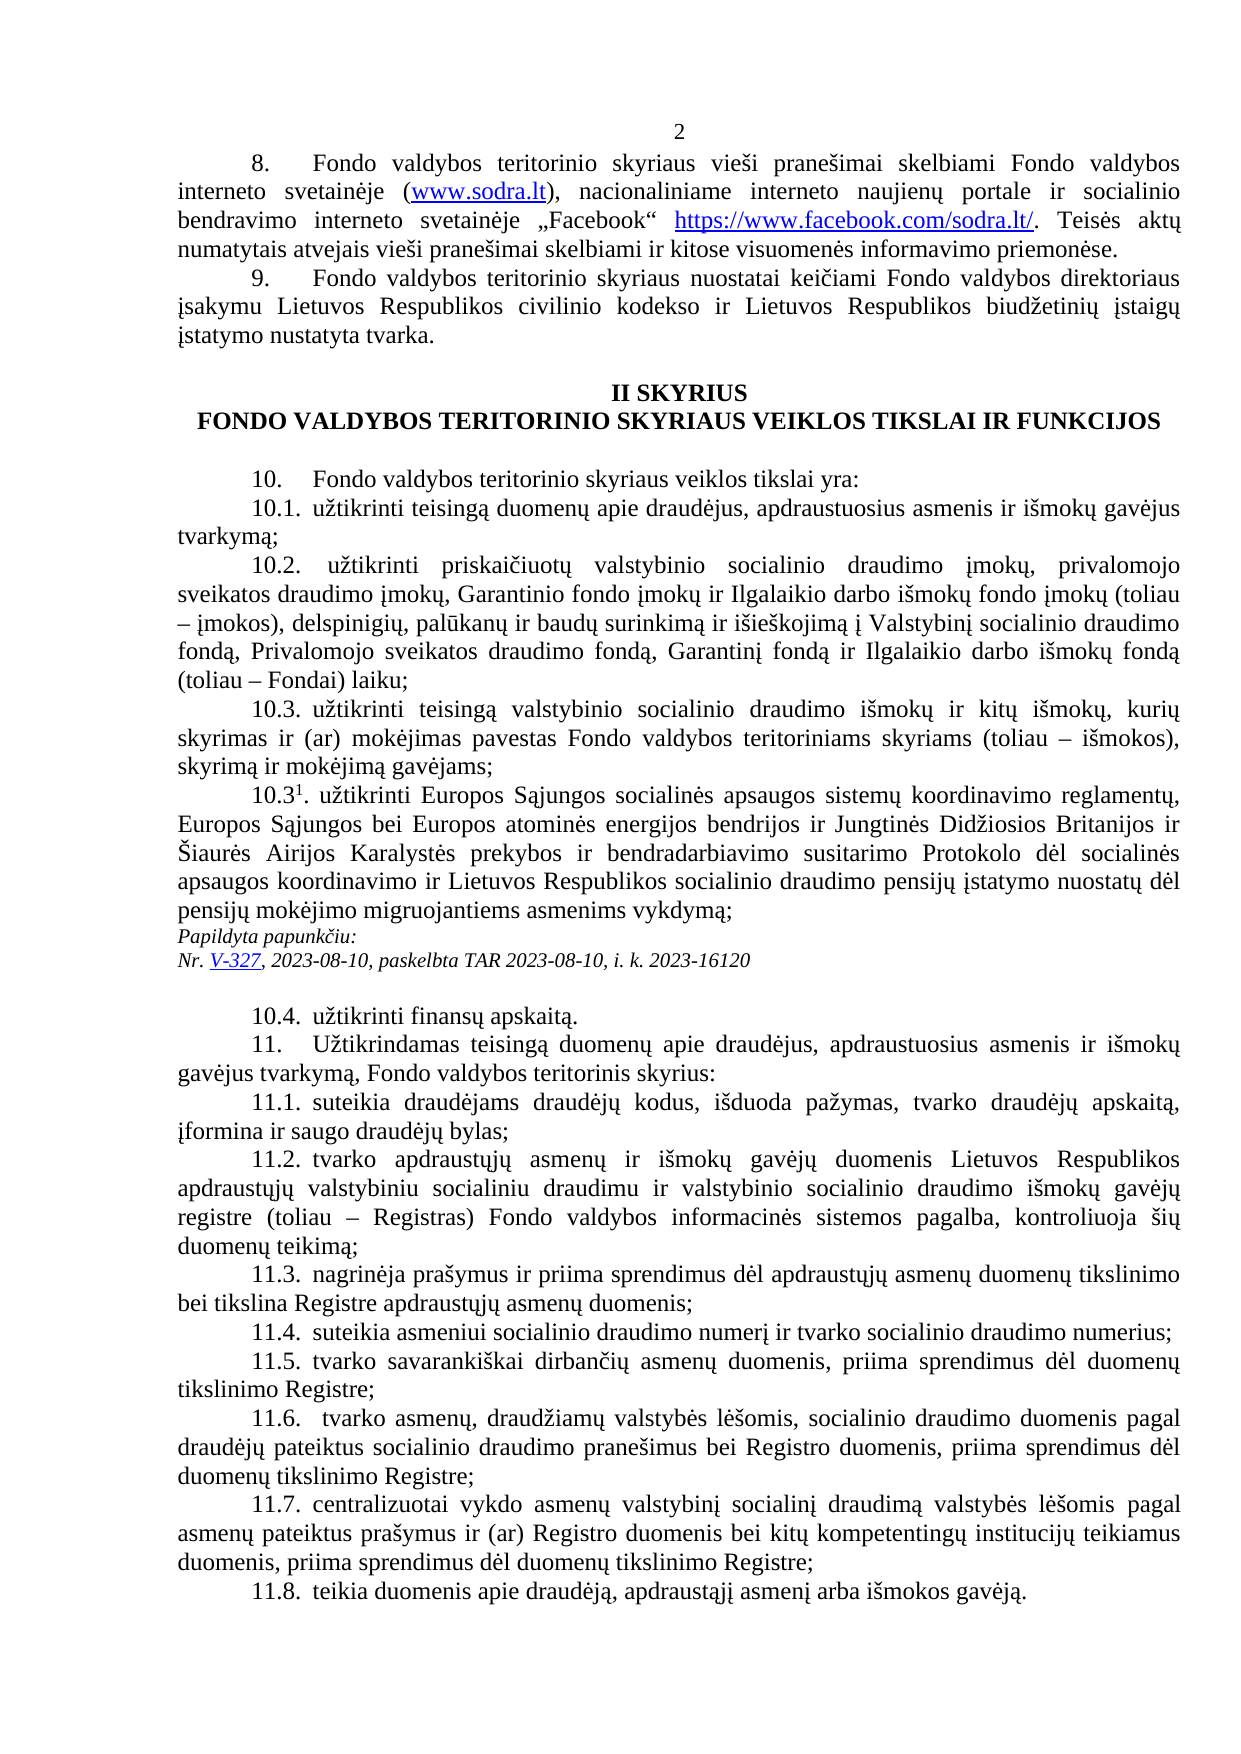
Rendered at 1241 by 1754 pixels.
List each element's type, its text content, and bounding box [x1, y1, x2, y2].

text 10.3. užtikrinti teisingą valstybinio socialinio draudimo išmokų ir kitų išmokų, kurių skyrimas ir (ar) mokėjimas pavestas Fondo valdybos teritoriniams skyriams (toliau – išmokos), skyrimą ir mokėjimą gavėjams; [177, 694, 1181, 780]
text 11.4. suteikia asmeniui socialinio draudimo numerį ir tvarko socialinio draudimo numerius; [177, 1317, 1181, 1346]
text 10.1. užtikrinti teisingą duomenų apie draudėjus, apdraustuosius asmenis ir išmokų gavėjus tvarkymą; [177, 493, 1181, 550]
text 11.5. tvarko savarankiškai dirbančių asmenų duomenis, priima sprendimus dėl duomenų tikslinimo Registre; [177, 1346, 1181, 1403]
text Papildyta papunkčiu: [177, 924, 1181, 948]
text Nr. V-327, 2023-08-10, paskelbta TAR 2023-08-10, i. k. 2023-16120 [177, 948, 1181, 972]
text FONDO VALDYBOS TERITORINIO SKYRIAUS VEIKLOS TIKSLAI IR FUNKCIJOS [177, 406, 1181, 435]
text 11.1. suteikia draudėjams draudėjų kodus, išduoda pažymas, tvarko draudėjų apskaitą, įformina ir saugo draudėjų bylas; [177, 1087, 1181, 1144]
text 11.7. centralizuotai vykdo asmenų valstybinį socialinį draudimą valstybės lėšomis pagal asmenų pateiktus prašymus ir (ar) Registro duomenis bei kitų kompetentingų institucijų teikiamus duomenis, priima sprendimus dėl duomenų tikslinimo Registre; [177, 1489, 1181, 1576]
text 11.8. teikia duomenis apie draudėją, apdraustąjį asmenį arba išmokos gavėją. [177, 1576, 1181, 1604]
text 8. Fondo valdybos teritorinio skyriaus vieši pranešimai skelbiami Fondo valdybos interneto svetainėje (www.sodra.lt), nacionaliniame interneto naujienų portale ir socialinio bendravimo interneto svetainėje „Facebook“ https://www.facebook.com/sodra.lt/. Teisės aktų numatytais atvejais vieši pranešimai skelbiami ir kitose visuomenės informavimo priemonėse. [177, 148, 1181, 263]
text 10.2. užtikrinti priskaičiuotų valstybinio socialinio draudimo įmokų, privalomojo sveikatos draudimo įmokų, Garantinio fondo įmokų ir Ilgalaikio darbo išmokų fondo įmokų (toliau – įmokos), delspinigių, palūkanų ir baudų surinkimą ir išieškojimą į Valstybinį socialinio draudimo fondą, Privalomojo sveikatos draudimo fondą, Garantinį fondą ir Ilgalaikio darbo išmokų fondą (toliau – Fondai) laiku; [177, 550, 1181, 694]
text 11. Užtikrindamas teisingą duomenų apie draudėjus, apdraustuosius asmenis ir išmokų gavėjus tvarkymą, Fondo valdybos teritorinis skyrius: [177, 1029, 1181, 1087]
text 10. Fondo valdybos teritorinio skyriaus veiklos tikslai yra: [177, 464, 1181, 493]
text 10.31. užtikrinti Europos Sąjungos socialinės apsaugos sistemų koordinavimo reglamentų, Europos Sąjungos bei Europos atominės energijos bendrijos ir Jungtinės Didžiosios Britanijos ir Šiaurės Airijos Karalystės prekybos ir bendradarbiavimo susitarimo Protokolo dėl socialinės apsaugos koordinavimo ir Lietuvos Respublikos socialinio draudimo pensijų įstatymo nuostatų dėl pensijų mokėjimo migruojantiems asmenims vykdymą; [177, 780, 1181, 924]
text 10.4. užtikrinti finansų apskaitą. [177, 1001, 1181, 1029]
text 9. Fondo valdybos teritorinio skyriaus nuostatai keičiami Fondo valdybos direktoriaus įsakymu Lietuvos Respublikos civilinio kodekso ir Lietuvos Respublikos biudžetinių įstaigų įstatymo nustatyta tvarka. [177, 263, 1181, 349]
text 11.2. tvarko apdraustųjų asmenų ir išmokų gavėjų duomenis Lietuvos Respublikos apdraustųjų valstybiniu socialiniu draudimu ir valstybinio socialinio draudimo išmokų gavėjų registre (toliau – Registras) Fondo valdybos informacinės sistemos pagalba, kontroliuoja šių duomenų teikimą; [177, 1144, 1181, 1259]
text 11.3. nagrinėja prašymus ir priima sprendimus dėl apdraustųjų asmenų duomenų tikslinimo bei tikslina Registre apdraustųjų asmenų duomenis; [177, 1259, 1181, 1317]
text II SKYRIUS [177, 378, 1181, 406]
text 11.6. tvarko asmenų, draudžiamų valstybės lėšomis, socialinio draudimo duomenis pagal draudėjų pateiktus socialinio draudimo pranešimus bei Registro duomenis, priima sprendimus dėl duomenų tikslinimo Registre; [177, 1403, 1181, 1489]
